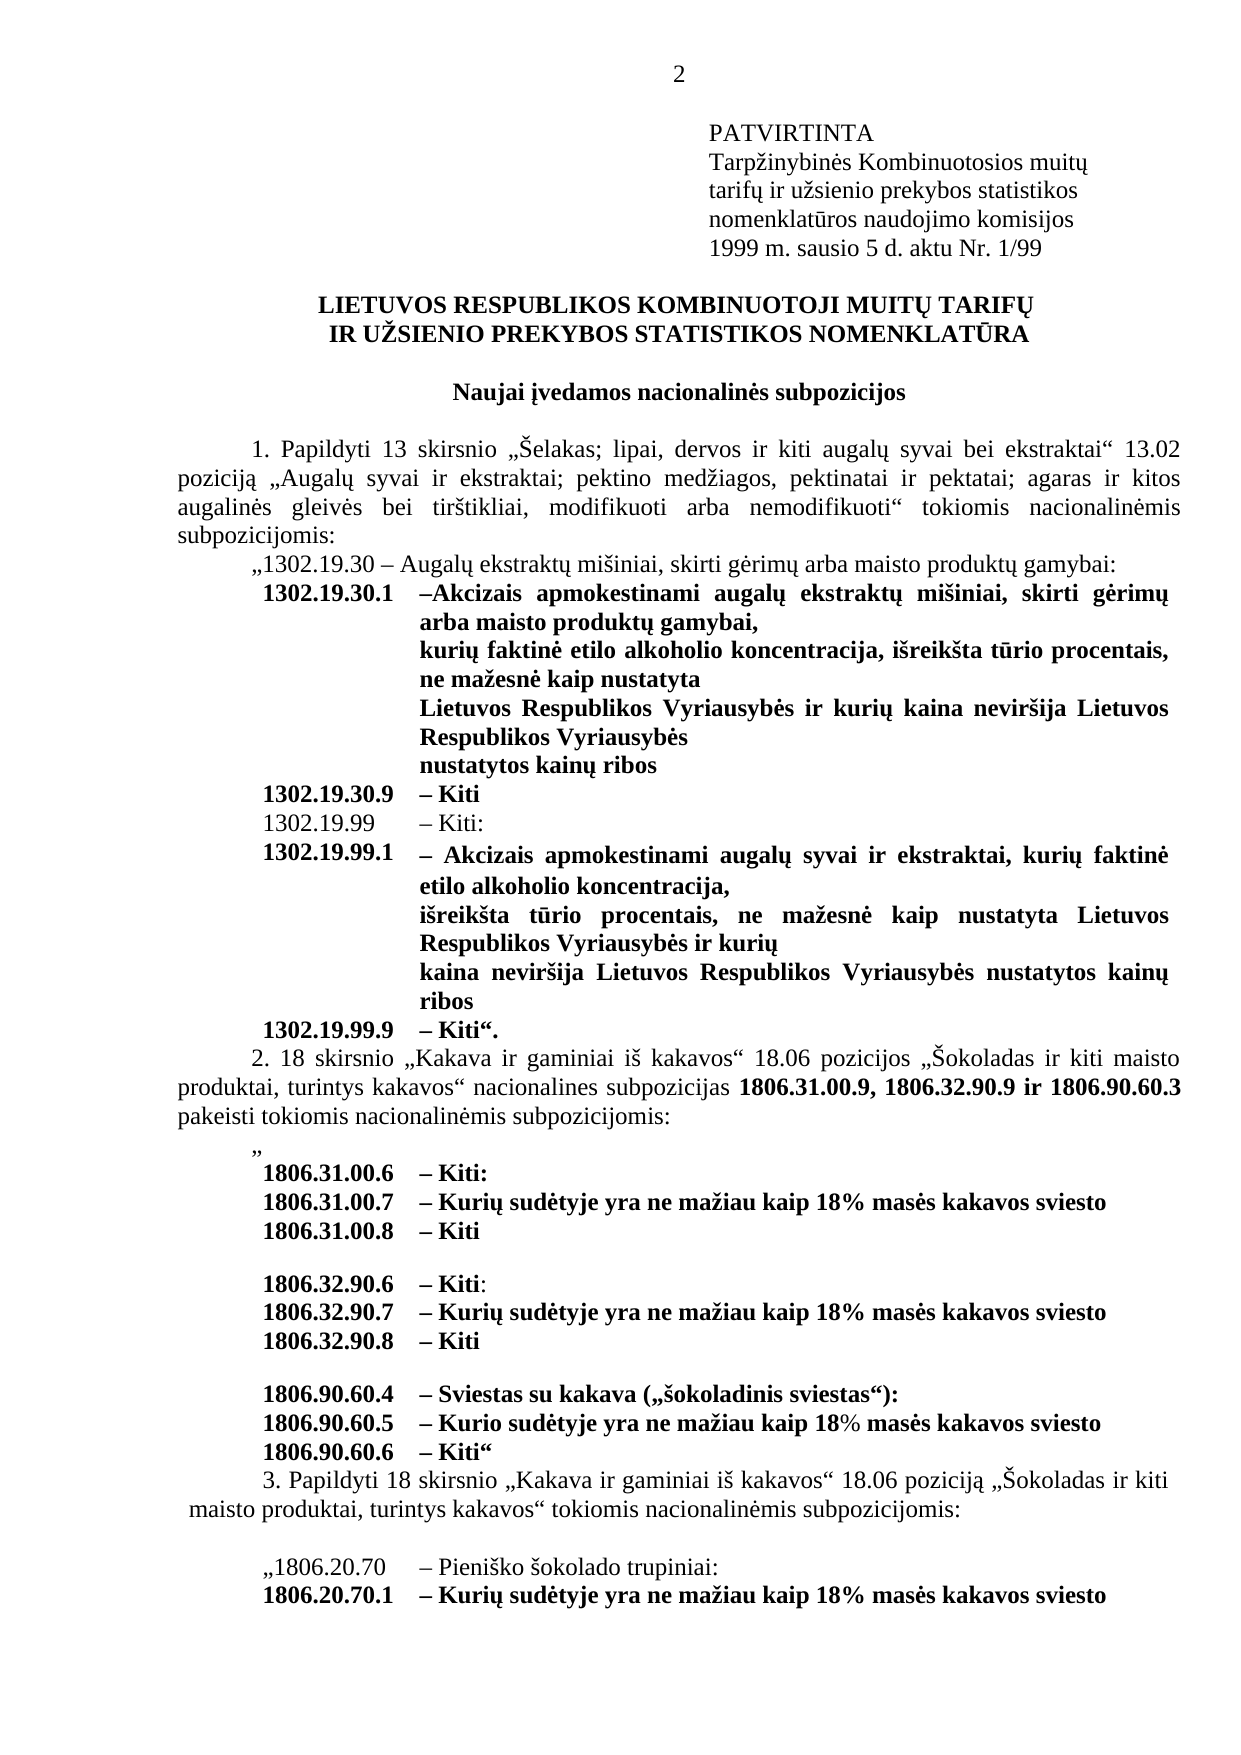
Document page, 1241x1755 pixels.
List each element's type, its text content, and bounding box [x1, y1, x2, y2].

table_cell – Kiti [408, 1326, 1181, 1355]
table_cell kaina neviršija Lietuvos Respublikos Vyriausybės nustatytos kainų ribos [408, 957, 1181, 1015]
text PATVIRTINTA [709, 118, 1181, 147]
text nomenklatūros naudojimo komisijos [177, 204, 1181, 233]
table_cell 1806.90.60.4 [177, 1379, 408, 1408]
text IR UŽSIENIO PREKYBOS STATISTIKOS NOMENKLATŪRA [177, 319, 1181, 348]
table_cell – Kiti: [408, 1269, 1181, 1297]
table_cell – Kiti: [408, 808, 1181, 837]
text „ [177, 1130, 1181, 1158]
table_cell 1806.31.00.7 [177, 1187, 408, 1216]
table_cell 3. Papildyti 18 skirsnio „Kakava ir gaminiai iš kakavos“ 18.06 poziciją „Šokoladas ir kiti maisto produktai, turintys kakavos“ tokiomis nacionalinėmis subpozicijomis: [177, 1465, 1181, 1552]
text 2. 18 skirsnio „Kakava ir gaminiai iš kakavos“ 18.06 pozicijos „Šokoladas ir kiti maisto produktai, turintys kakavos“ nacionalines subpozicijas 1806.31.00.9, 1806.32.90.9 ir 1806.90.60.3 pakeisti tokiomis nacionalinėmis subpozicijomis: [177, 1043, 1181, 1130]
table_cell „1806.20.70 [177, 1552, 408, 1580]
table_cell – Kiti“. [408, 1015, 1181, 1043]
table_cell 1806.32.90.6 [177, 1269, 408, 1297]
table_cell 1806.31.00.8 [177, 1216, 408, 1245]
table_cell [177, 636, 408, 693]
table_cell – Kurio sudėtyje yra ne mažiau kaip 18% masės kakavos sviesto [408, 1408, 1181, 1437]
table_cell 1302.19.99.1 [177, 837, 408, 900]
table_cell – Kurių sudėtyje yra ne mažiau kaip 18% masės kakavos sviesto [408, 1298, 1181, 1326]
table_header 1302.19.30.1 [177, 578, 408, 636]
table_cell 1806.90.60.6 [177, 1437, 408, 1465]
table_cell – Sviestas su kakava („šokoladinis sviestas“): [408, 1379, 1181, 1408]
table_cell išreikšta tūrio procentais, ne mažesnė kaip nustatyta Lietuvos Respublikos Vyriausybės ir kurių [408, 900, 1181, 957]
text LIETUVOS RESPUBLIKOS KOMBINUOTOJI MUITŲ TARIFŲ [177, 291, 1181, 319]
table_header – Kiti: [408, 1159, 1181, 1187]
text Naujai įvedamos nacionalinės subpozicijos [177, 377, 1181, 406]
table_cell – Kiti“ [408, 1437, 1181, 1465]
table_cell Lietuvos Respublikos Vyriausybės ir kurių kaina neviršija Lietuvos Respublikos Vyriausybės [408, 693, 1181, 751]
table_cell [177, 957, 408, 1015]
table_cell [408, 1245, 1181, 1269]
table_cell nustatytos kainų ribos [408, 751, 1181, 779]
table_cell [177, 693, 408, 751]
table_cell kurių faktinė etilo alkoholio koncentracija, išreikšta tūrio procentais, ne mažesnė kaip nustatyta [408, 636, 1181, 693]
table_cell [177, 900, 408, 957]
text 1. Papildyti 13 skirsnio „Šelakas; lipai, dervos ir kiti augalų syvai bei ekstraktai“ 13.02 poziciją „Augalų syvai ir ekstraktai; pektino medžiagos, pektinatai ir pektatai; agaras ir kitos augalinės gleivės bei tirštikliai, modifikuoti arba nemodifikuoti“ tokiomis nacionalinėmis subpozicijomis: [177, 434, 1181, 549]
table_cell – Kurių sudėtyje yra ne mažiau kaip 18% masės kakavos sviesto [408, 1187, 1181, 1216]
text tarifų ir užsienio prekybos statistikos [177, 176, 1181, 204]
table_cell – Kurių sudėtyje yra ne mažiau kaip 18% masės kakavos sviesto [408, 1580, 1181, 1609]
table_header 1806.31.00.6 [177, 1159, 408, 1187]
table_cell 1806.20.70.1 [177, 1580, 408, 1609]
table_cell – Kiti [408, 779, 1181, 808]
table_cell – Akcizais apmokestinami augalų syvai ir ekstraktai, kurių faktinė etilo alkoholio koncentracija, [408, 837, 1181, 900]
table_cell 1806.32.90.7 [177, 1298, 408, 1326]
table_cell [177, 1245, 408, 1269]
table_cell 1806.32.90.8 [177, 1326, 408, 1355]
table_cell [177, 751, 408, 779]
table_cell 1302.19.99 [177, 808, 408, 837]
table_cell 1302.19.99.9 [177, 1015, 408, 1043]
table_header –Akcizais apmokestinami augalų ekstraktų mišiniai, skirti gėrimų arba maisto produktų gamybai, [408, 578, 1181, 636]
table_cell [408, 1355, 1181, 1379]
text Tarpžinybinės Kombinuotosios muitų [177, 147, 1181, 176]
table_cell 1302.19.30.9 [177, 779, 408, 808]
table_cell 1806.90.60.5 [177, 1408, 408, 1437]
table_cell [177, 1355, 408, 1379]
text „1302.19.30 – Augalų ekstraktų mišiniai, skirti gėrimų arba maisto produktų gamybai: [177, 549, 1181, 578]
text 1999 m. sausio 5 d. aktu Nr. 1/99 [177, 233, 1181, 262]
table_cell – Pieniško šokolado trupiniai: [408, 1552, 1181, 1580]
table_cell – Kiti [408, 1216, 1181, 1245]
